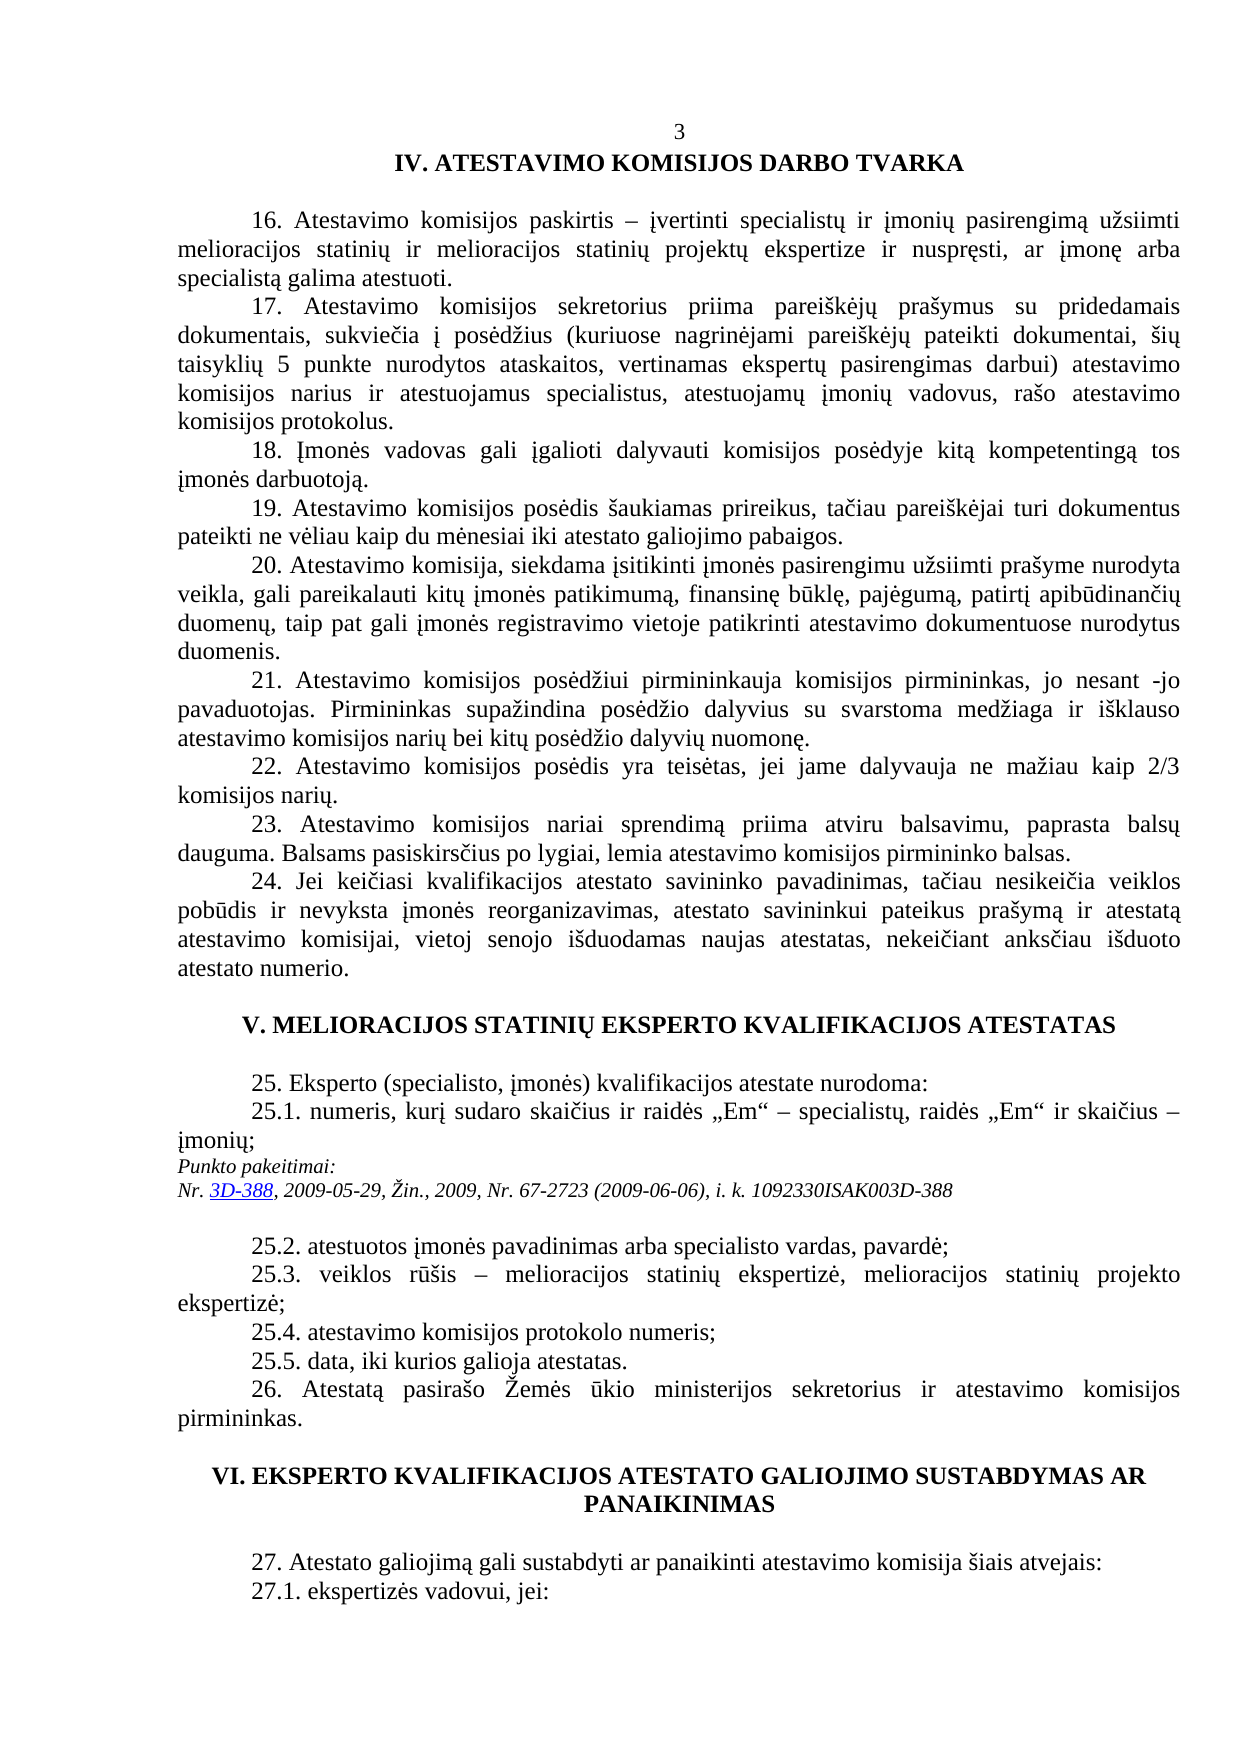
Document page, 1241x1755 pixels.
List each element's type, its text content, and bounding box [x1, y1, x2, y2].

text 17. Atestavimo komisijos sekretorius priima pareiškėjų prašymus su pridedamais dokumentais, sukviečia į posėdžius (kuriuose nagrinėjami pareiškėjų pateikti dokumentai, šių taisyklių 5 punkte nurodytos ataskaitos, vertinamas ekspertų pasirengimas darbui) atestavimo komisijos narius ir atestuojamus specialistus, atestuojamų įmonių vadovus, rašo atestavimo komisijos protokolus. [177, 291, 1181, 435]
text 25.5. data, iki kurios galioja atestatas. [177, 1346, 1181, 1374]
text 25.3. veiklos rūšis – melioracijos statinių ekspertizė, melioracijos statinių projekto ekspertizė; [177, 1259, 1181, 1317]
text 22. Atestavimo komisijos posėdis yra teisėtas, jei jame dalyvauja ne mažiau kaip 2/3 komisijos narių. [177, 751, 1181, 809]
text 25.1. numeris, kurį sudaro skaičius ir raidės „Em“ – specialistų, raidės „Em“ ir skaičius – įmonių; [177, 1096, 1181, 1154]
text Punkto pakeitimai: [177, 1154, 1181, 1178]
text 26. Atestatą pasirašo Žemės ūkio ministerijos sekretorius ir atestavimo komisijos pirmininkas. [177, 1374, 1181, 1432]
text 25.4. atestavimo komisijos protokolo numeris; [177, 1317, 1181, 1346]
text 27. Atestato galiojimą gali sustabdyti ar panaikinti atestavimo komisija šiais atvejais: [177, 1547, 1181, 1576]
text IV. ATESTAVIMO KOMISIJOS DARBO TVARKA [177, 148, 1181, 176]
text 16. Atestavimo komisijos paskirtis – įvertinti specialistų ir įmonių pasirengimą užsiimti melioracijos statinių ir melioracijos statinių projektų ekspertize ir nuspręsti, ar įmonę arba specialistą galima atestuoti. [177, 205, 1181, 291]
text 19. Atestavimo komisijos posėdis šaukiamas prireikus, tačiau pareiškėjai turi dokumentus pateikti ne vėliau kaip du mėnesiai iki atestato galiojimo pabaigos. [177, 493, 1181, 550]
text V. MELIORACIJOS STATINIŲ EKSPERTO KVALIFIKACIJOS ATESTATAS [177, 1010, 1181, 1039]
text 27.1. ekspertizės vadovui, jei: [177, 1576, 1181, 1604]
text 24. Jei keičiasi kvalifikacijos atestato savininko pavadinimas, tačiau nesikeičia veiklos pobūdis ir nevyksta įmonės reorganizavimas, atestato savininkui pateikus prašymą ir atestatą atestavimo komisijai, vietoj senojo išduodamas naujas atestatas, nekeičiant anksčiau išduoto atestato numerio. [177, 866, 1181, 981]
text 18. Įmonės vadovas gali įgalioti dalyvauti komisijos posėdyje kitą kompetentingą tos įmonės darbuotoją. [177, 435, 1181, 493]
text Nr. 3D-388, 2009-05-29, Žin., 2009, Nr. 67-2723 (2009-06-06), i. k. 1092330ISAK003D-388 [177, 1178, 1181, 1202]
text 23. Atestavimo komisijos nariai sprendimą priima atviru balsavimu, paprasta balsų dauguma. Balsams pasiskirsčius po lygiai, lemia atestavimo komisijos pirmininko balsas. [177, 809, 1181, 866]
text VI. EKSPERTO KVALIFIKACIJOS ATESTATO GALIOJIMO SUSTABDYMAS AR PANAIKINIMAS [177, 1461, 1181, 1518]
text 25.2. atestuotos įmonės pavadinimas arba specialisto vardas, pavardė; [177, 1231, 1181, 1259]
text 20. Atestavimo komisija, siekdama įsitikinti įmonės pasirengimu užsiimti prašyme nurodyta veikla, gali pareikalauti kitų įmonės patikimumą, finansinę būklę, pajėgumą, patirtį apibūdinančių duomenų, taip pat gali įmonės registravimo vietoje patikrinti atestavimo dokumentuose nurodytus duomenis. [177, 550, 1181, 665]
text 21. Atestavimo komisijos posėdžiui pirmininkauja komisijos pirmininkas, jo nesant -jo pavaduotojas. Pirmininkas supažindina posėdžio dalyvius su svarstoma medžiaga ir išklauso atestavimo komisijos narių bei kitų posėdžio dalyvių nuomonę. [177, 665, 1181, 751]
text 25. Eksperto (specialisto, įmonės) kvalifikacijos atestate nurodoma: [177, 1068, 1181, 1096]
